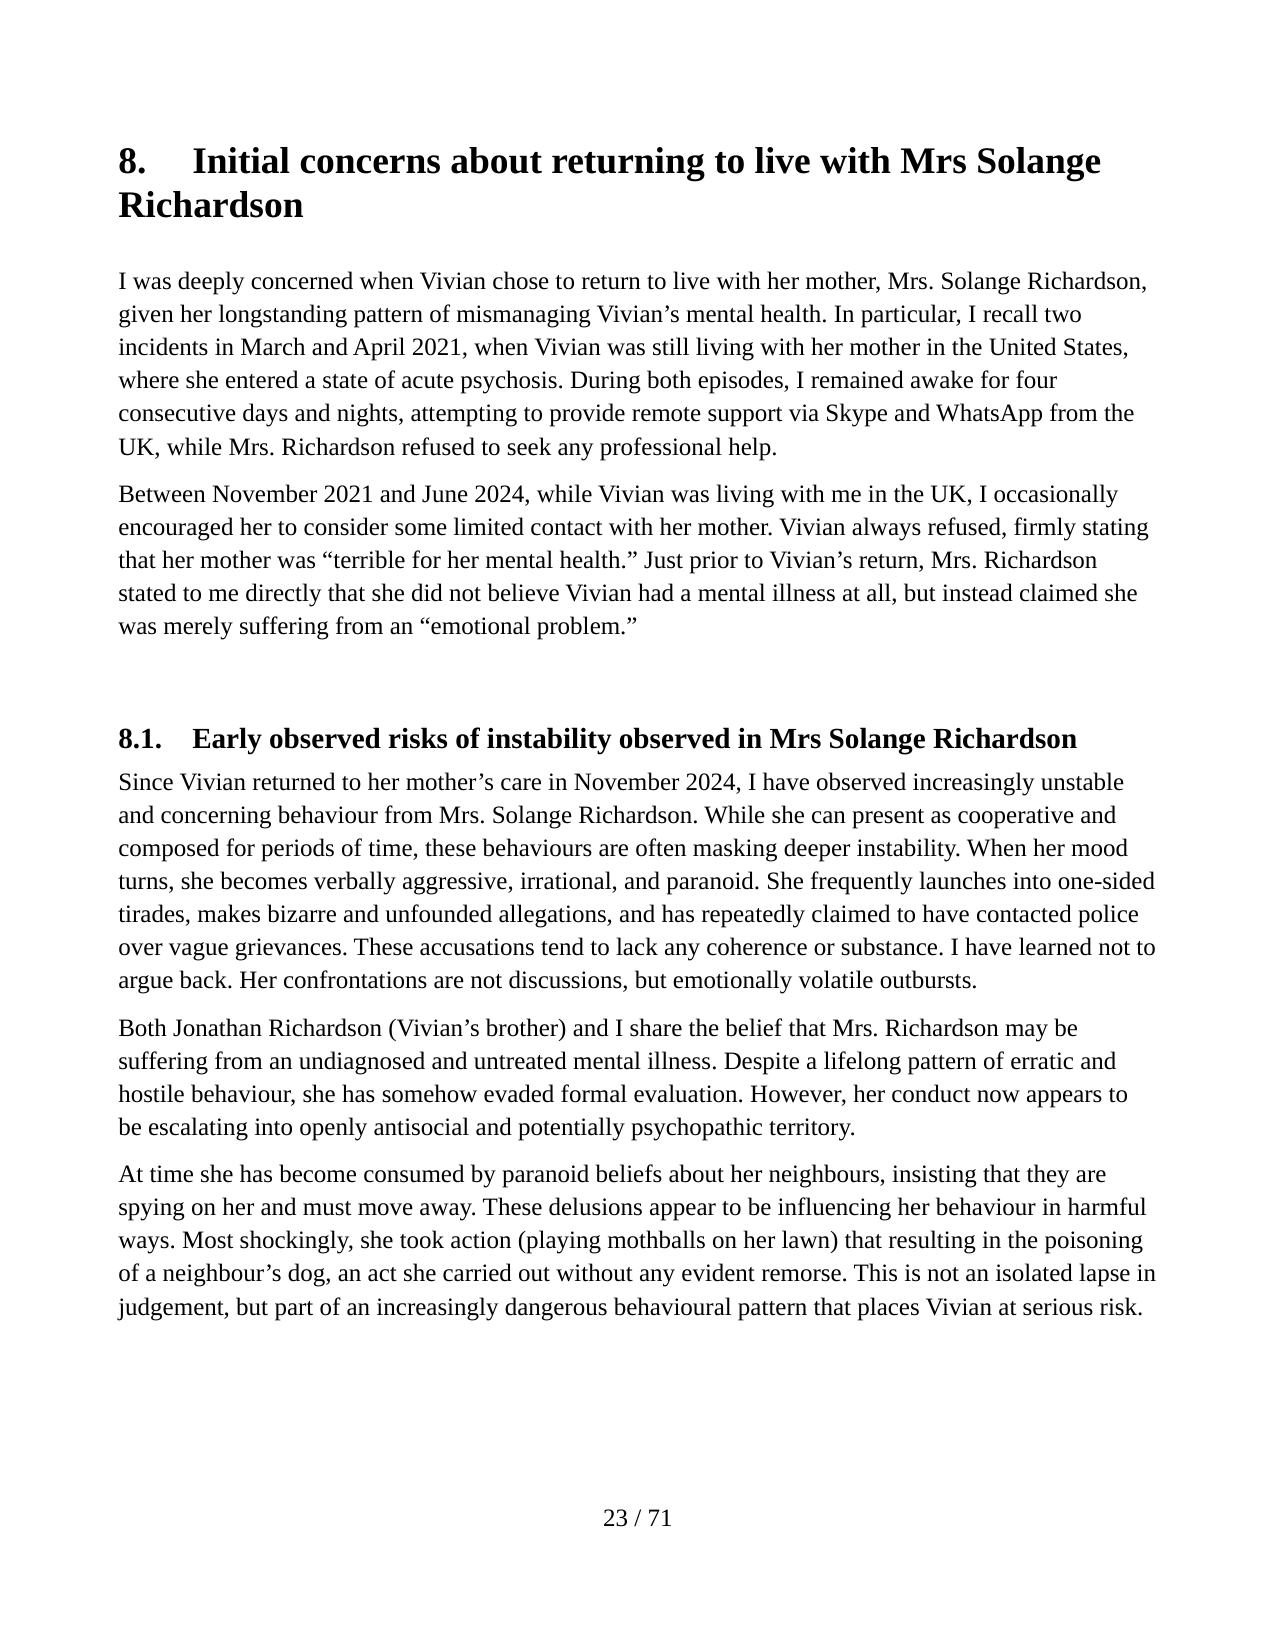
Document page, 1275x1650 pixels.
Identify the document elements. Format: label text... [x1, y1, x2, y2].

text At time she has become consumed by paranoid beliefs about her neighbours, insisting that they are spying on her and must move away. These delusions appear to be influencing her behaviour in harmful ways. Most shockingly, she took action (playing mothballs on her lawn) that resulting in the poisoning of a neighbour’s dog, an act she carried out without any evident remorse. This is not an isolated lapse in judgement, but part of an increasingly dangerous behavioural pattern that places Vivian at serious risk. [118, 1159, 1157, 1320]
subtitle Early observed risks of instability observed in Mrs Solange Richardson [118, 721, 1157, 754]
text I was deeply concerned when Vivian chose to return to live with her mother, Mrs. Solange Richardson, given her longstanding pattern of mismanaging Vivian’s mental health. In particular, I recall two incidents in March and April 2021, when Vivian was still living with her mother in the United States, where she entered a state of acute psychosis. During both episodes, I remained awake for four consecutive days and nights, attempting to provide remote support via Skype and WhatsApp from the UK, while Mrs. Richardson refused to seek any professional help. [118, 266, 1157, 460]
subtitle Initial concerns about returning to live with Mrs Solange Richardson [118, 139, 1157, 225]
text Both Jonathan Richardson (Vivian’s brother) and I share the belief that Mrs. Richardson may be suffering from an undiagnosed and untreated mental illness. Despite a lifelong pattern of erratic and hostile behaviour, she has somehow evaded formal evaluation. However, her conduct now appears to be escalating into openly antisocial and potentially psychopathic territory. [118, 1013, 1157, 1141]
text Since Vivian returned to her mother’s care in November 2024, I have observed increasingly unstable and concerning behaviour from Mrs. Solange Richardson. While she can present as cooperative and composed for periods of time, these behaviours are often masking deeper instability. When her mood turns, she becomes verbally aggressive, irrational, and paranoid. She frequently launches into one-sided tirades, makes bizarre and unfounded allegations, and has repeatedly claimed to have contacted police over vague grievances. These accusations tend to lack any coherence or substance. I have learned not to argue back. Her confrontations are not discussions, but emotionally volatile outbursts. [118, 767, 1157, 994]
text Between November 2021 and June 2024, while Vivian was living with me in the UK, I occasionally encouraged her to consider some limited contact with her mother. Vivian always refused, firmly stating that her mother was “terrible for her mental health.” Just prior to Vivian’s return, Mrs. Richardson stated to me directly that she did not believe Vivian had a mental illness at all, but instead claimed she was merely suffering from an “emotional problem.” [118, 479, 1157, 640]
